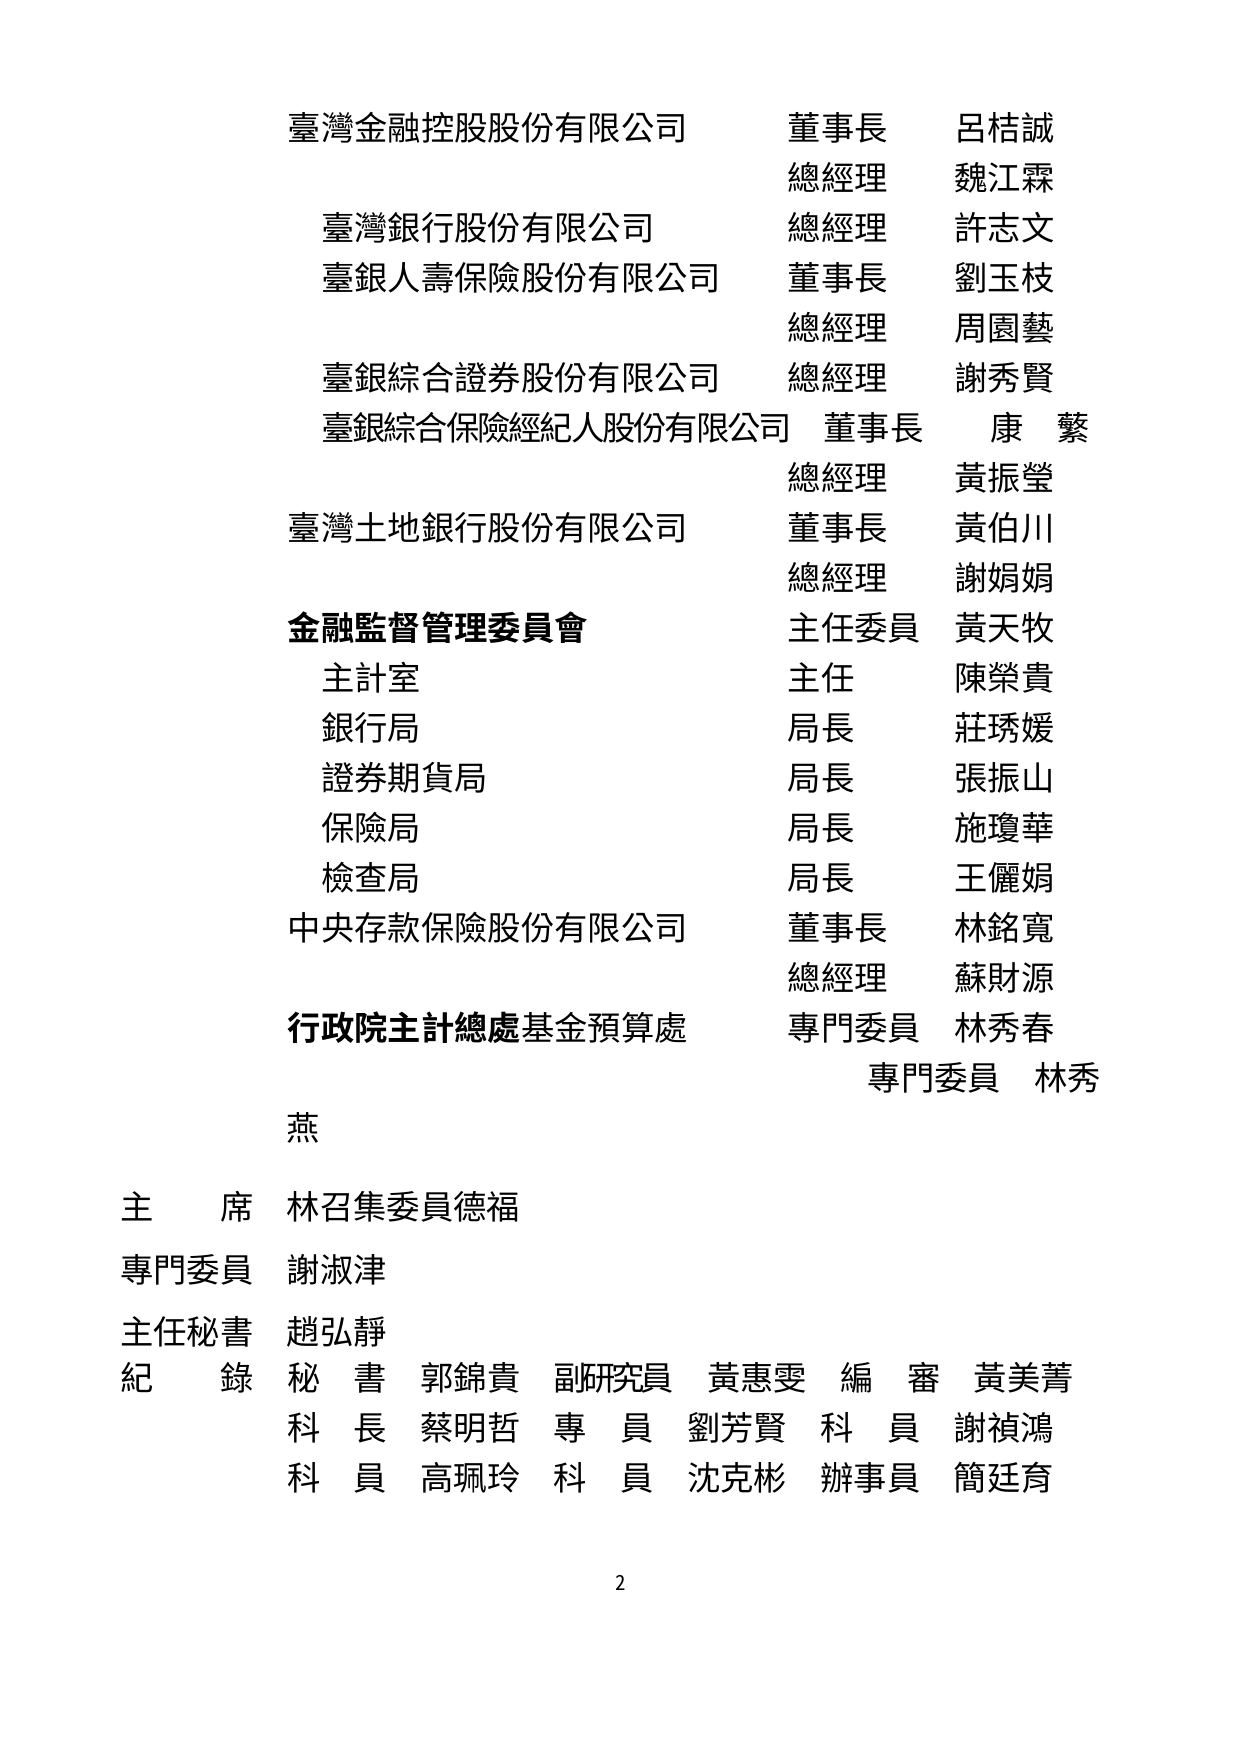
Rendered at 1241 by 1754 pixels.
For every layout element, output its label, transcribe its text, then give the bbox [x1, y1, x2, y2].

text 臺銀綜合保險經紀人股份有限公司 董事長 康 蘩 [287, 401, 1120, 451]
text 臺銀人壽保險股份有限公司 董事長 劉玉枝 [287, 251, 1120, 301]
text 檢查局 局長 王儷娟 [287, 851, 1120, 901]
text 臺灣金融控股股份有限公司 董事長 呂桔誠 [287, 101, 1120, 151]
text 科 長 蔡明哲 專 員 劉芳賢 科 員 謝禎鴻 [120, 1401, 1120, 1451]
text 專門委員 謝淑津 [120, 1226, 1120, 1288]
text 紀 錄 秘 書 郭錦貴 副研究員 黃惠雯 編 審 黃美菁 [120, 1351, 1120, 1401]
text 主任秘書 趙弘靜 [120, 1288, 1120, 1351]
text 主 席 林召集委員德福 [120, 1163, 1120, 1226]
text 臺銀綜合證券股份有限公司 總經理 謝秀賢 [287, 351, 1120, 401]
text 主計室 主任 陳榮貴 [287, 651, 1120, 701]
text 金融監督管理委員會 主任委員 黃天牧 [287, 601, 1120, 651]
text 證券期貨局 局長 張振山 [287, 751, 1120, 801]
text 總經理 謝娟娟 [287, 551, 1120, 601]
text 行政院主計總處基金預算處 專門委員 林秀春 [287, 1001, 1120, 1051]
text 臺灣土地銀行股份有限公司 董事長 黃伯川 [287, 501, 1120, 551]
text 總經理 周園藝 [287, 301, 1120, 351]
text 總經理 魏江霖 [287, 151, 1120, 201]
text 總經理 蘇財源 [287, 951, 1120, 1001]
text 專門委員 林秀燕 [287, 1051, 1120, 1151]
text 總經理 黃振瑩 [287, 451, 1120, 501]
text 臺灣銀行股份有限公司 總經理 許志文 [287, 201, 1120, 251]
text 科 員 高珮玲 科 員 沈克彬 辦事員 簡廷育 [120, 1451, 1120, 1501]
text 中央存款保險股份有限公司 董事長 林銘寬 [287, 901, 1120, 951]
text 銀行局 局長 莊琇媛 [287, 701, 1120, 751]
text 保險局 局長 施瓊華 [287, 801, 1120, 851]
